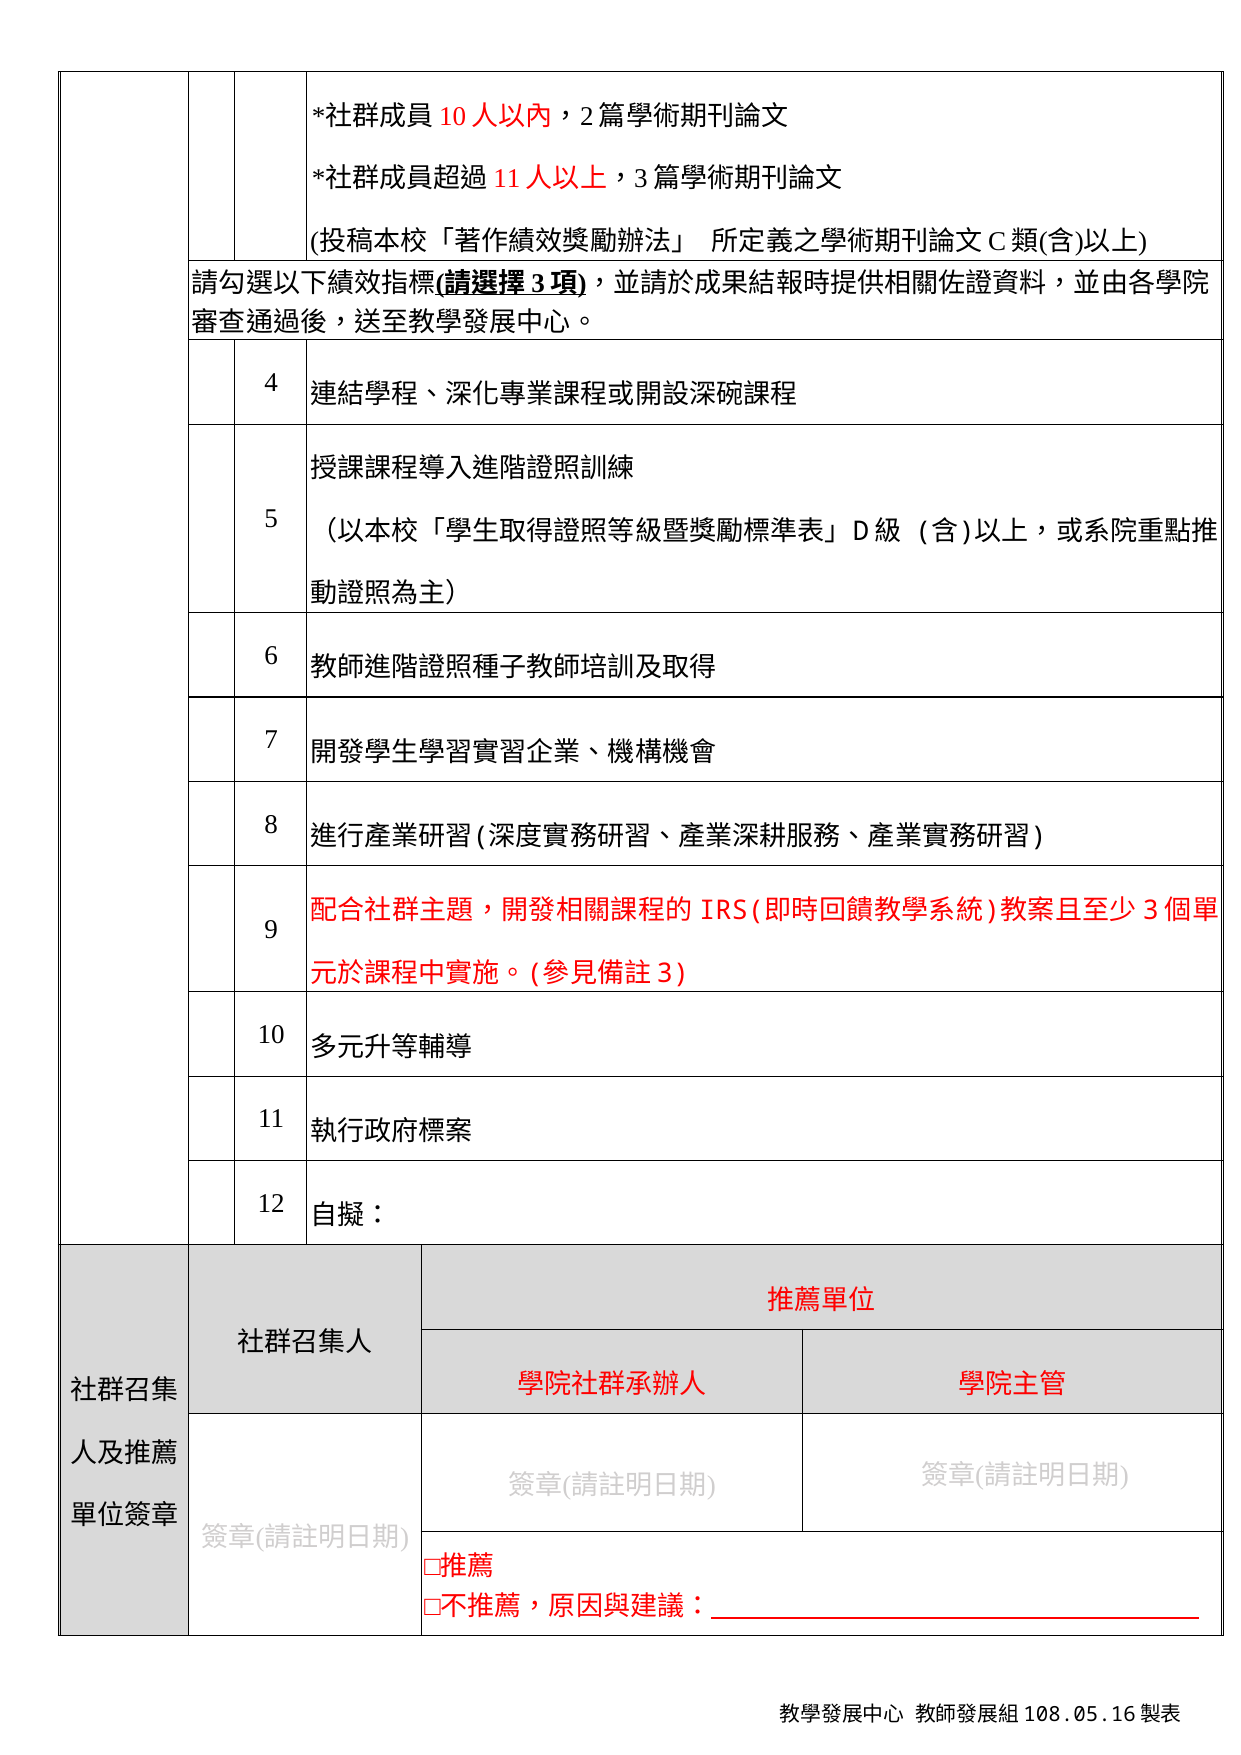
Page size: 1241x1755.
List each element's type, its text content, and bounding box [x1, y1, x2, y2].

table_cell 授課課程導入進階證照訓練 （以本校「學生取得證照等級暨獎勵標準表」D級 (含)以上，或系院重點推動證照為主） [307, 425, 1221, 612]
table_cell 多元升等輔導 [307, 992, 1221, 1076]
table_cell [189, 992, 234, 1076]
table_cell 7 [235, 698, 306, 781]
table_cell [189, 866, 234, 991]
table_cell [189, 425, 234, 612]
table_cell [189, 613, 234, 696]
table_cell 開發學生學習實習企業、機構機會 [307, 698, 1221, 781]
table_cell 學院社群承辦人 [422, 1330, 802, 1413]
table_cell 6 [235, 613, 306, 696]
table_cell 自擬： [307, 1161, 1221, 1244]
table_cell 9 [235, 866, 306, 991]
table_cell 進行產業研習(深度實務研習、產業深耕服務、產業實務研習) [307, 782, 1221, 865]
table_cell *社群成員10人以內，2篇學術期刊論文 *社群成員超過11人以上，3篇學術期刊論文 (投稿本校「著作績效獎勵辦法」 所定義之學術期刊論文C類(含)以上) [307, 72, 1221, 259]
table_cell 執行政府標案 [307, 1077, 1221, 1160]
table_cell 請勾選以下績效指標(請選擇3項)，並請於成果結報時提供相關佐證資料，並由各學院審查通過後，送至教學發展中心。 [189, 261, 1221, 339]
table_cell 連結學程、深化專業課程或開設深碗課程 [307, 340, 1221, 423]
table_cell 12 [235, 1161, 306, 1244]
table_cell [189, 698, 234, 781]
table_cell [189, 340, 234, 423]
table_cell 學院主管 [803, 1330, 1221, 1413]
table_cell 社群召集人 [189, 1245, 421, 1413]
table_cell 配合社群主題，開發相關課程的IRS(即時回饋教學系統)教案且至少3個單元於課程中實施。(參見備註3) [307, 866, 1221, 991]
table_cell 8 [235, 782, 306, 865]
table_cell 教師進階證照種子教師培訓及取得 [307, 613, 1221, 696]
table_cell □推薦 □不推薦，原因與建議： [422, 1532, 1221, 1635]
table_cell [61, 72, 188, 1244]
table_cell 11 [235, 1077, 306, 1160]
table_cell 簽章(請註明日期) [803, 1414, 1221, 1531]
table_cell 社群召集人及推薦單位簽章 [61, 1245, 188, 1635]
table_cell 5 [235, 425, 306, 612]
table_cell [189, 1161, 234, 1244]
table_cell [189, 782, 234, 865]
table_cell 4 [235, 340, 306, 423]
table_cell 推薦單位 [422, 1245, 1221, 1329]
table_cell [189, 1077, 234, 1160]
table_cell 簽章(請註明日期) [422, 1414, 802, 1531]
table_cell [235, 72, 306, 259]
table_cell 簽章(請註明日期) [189, 1414, 421, 1635]
table_cell 10 [235, 992, 306, 1076]
table_cell [189, 72, 234, 259]
